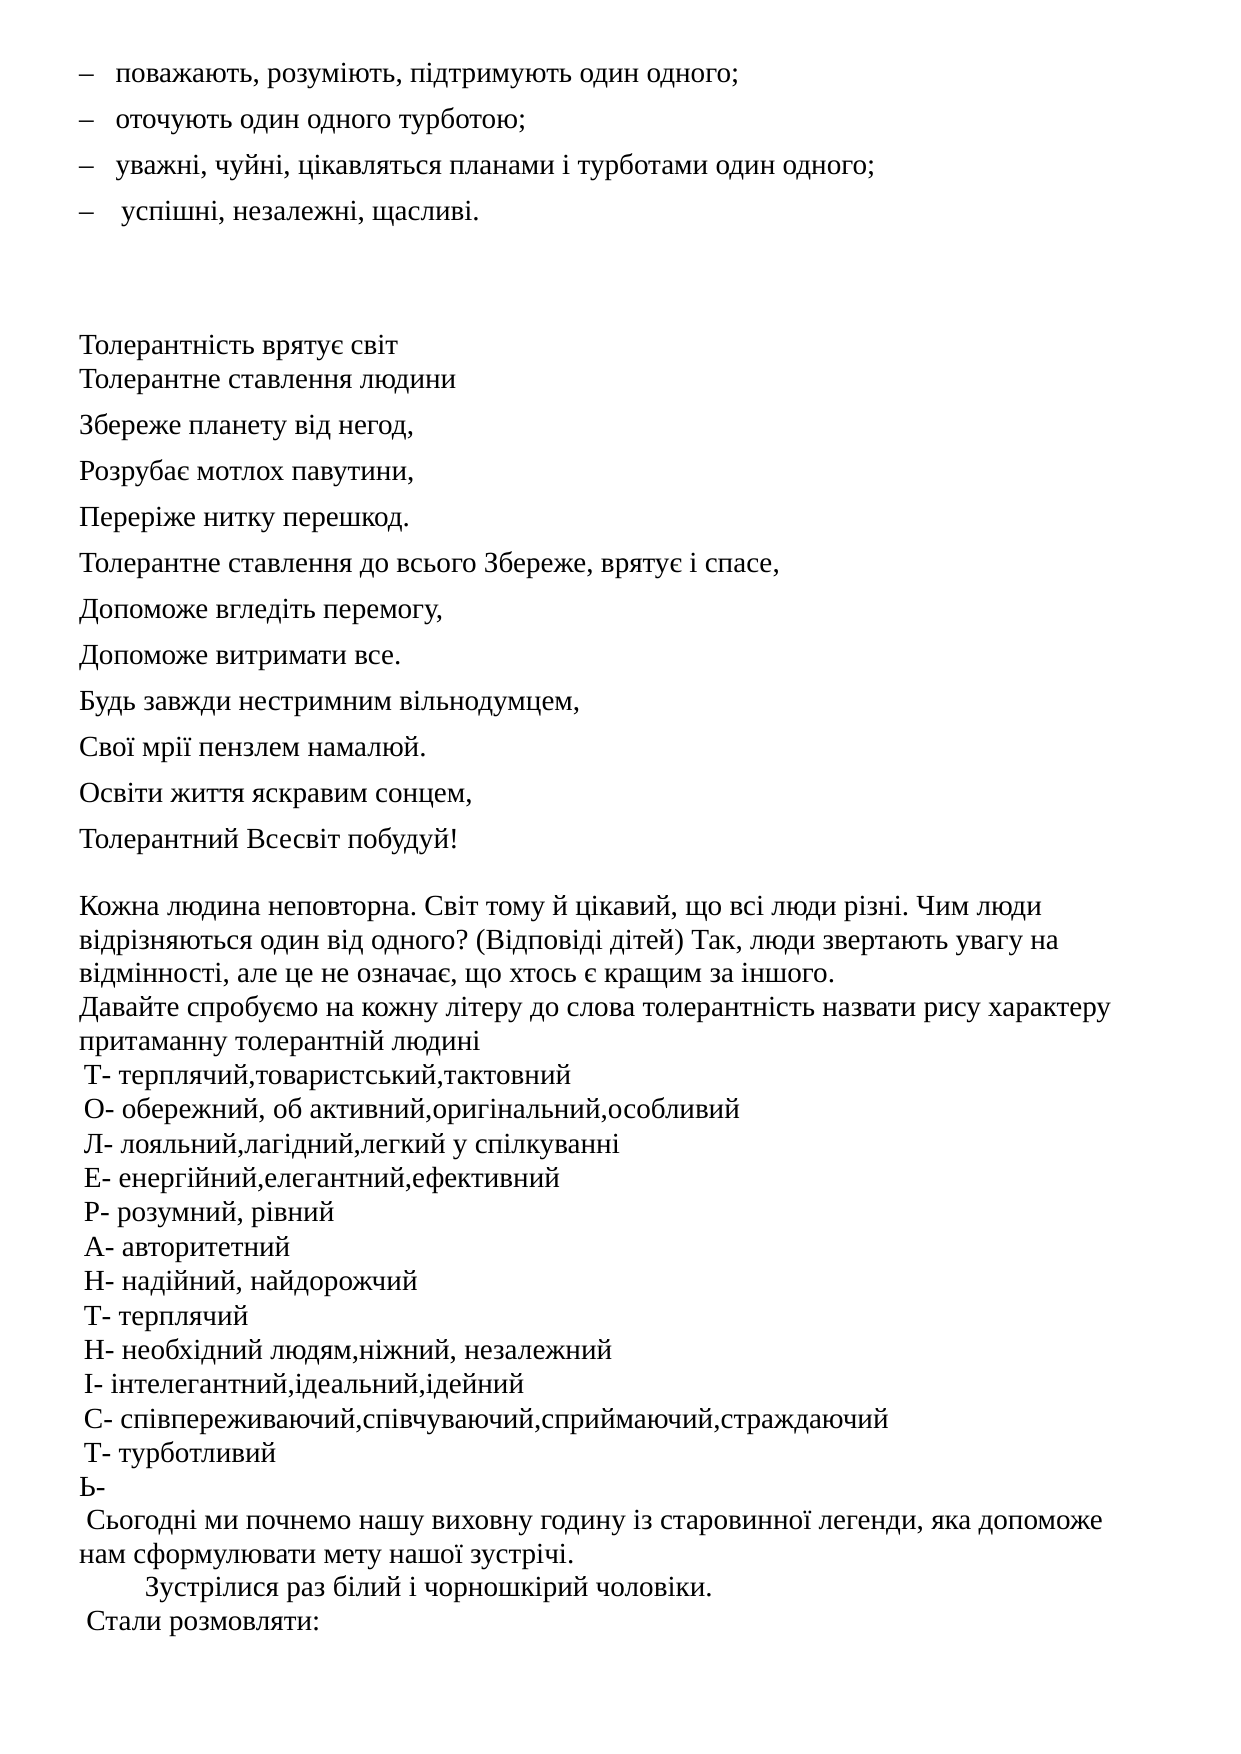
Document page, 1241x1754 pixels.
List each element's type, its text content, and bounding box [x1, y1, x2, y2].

text Т- терплячий,товаристський,тактовний [84, 1056, 1122, 1091]
text Допоможе вгледіть перемогу, [79, 591, 1122, 625]
text Е- енергійний,елегантний,ефективний [84, 1159, 1122, 1194]
text Збереже планету від негод, [79, 407, 1122, 441]
text Сьогодні ми почнемо нашу виховну годину із старовинної легенди, яка допоможе нам сформулювати мету нашої зустрічі. [79, 1502, 1122, 1569]
text Р- розумний, рівний [84, 1194, 1122, 1228]
text Освіти життя яскравим сонцем, [79, 775, 1122, 809]
text – оточують один одного турботою; [79, 101, 1122, 135]
text І- інтелегантний,ідеальний,ідейний [84, 1366, 1122, 1400]
text О- обережний, об активний,оригінальний,особливий [84, 1091, 1122, 1125]
text Н- надійний, найдорожчий [84, 1262, 1122, 1297]
text Л- лояльний,лагідний,легкий у спілкуванні [84, 1125, 1122, 1159]
text Толерантний Всесвіт побудуй! Кожна людина неповторна. Світ тому й цікавий, що всі люди різні. Чим люди відрізняються один від одного? (Відповіді дітей) Так, люди звертають увагу на відмінності, але це не означає, що хтось є кращим за іншого. Давайте спробуємо на кожну літеру до слова толерантність назвати рису характеру притаманну толерантній людині [79, 821, 1122, 1056]
text Будь завжди нестримним вільнодумцем, [79, 683, 1122, 717]
text Переріже нитку перешкод. [79, 499, 1122, 533]
text – поважають, розуміють, підтримують один одного; [79, 55, 1122, 89]
text Толерантне ставлення до всього Збереже, врятує і спасе, [79, 545, 1122, 579]
text Допоможе витримати все. [79, 637, 1122, 671]
text Т- турботливий [84, 1434, 1122, 1469]
text Н- необхідний людям,ніжний, незалежний [84, 1331, 1122, 1366]
text – уважні, чуйні, цікавляться планами і турботами один одного; [79, 147, 1122, 181]
text Ь- [79, 1469, 1122, 1502]
text Зустрілися раз білий і чорношкірий чоловіки. [79, 1569, 1122, 1603]
text Толерантне ставлення людини [79, 361, 1122, 394]
text Стали розмовляти: [79, 1603, 1122, 1636]
text А- авторитетний [84, 1228, 1122, 1262]
text Розрубає мотлох павутини, [79, 453, 1122, 487]
text Т- терплячий [84, 1297, 1122, 1331]
text – успішні, незалежні, щасливі. Толерантність врятує світ [79, 193, 1122, 361]
text Свої мрії пензлем намалюй. [79, 729, 1122, 763]
text С- співпереживаючий,співчуваючий,сприймаючий,страждаючий [84, 1400, 1122, 1434]
